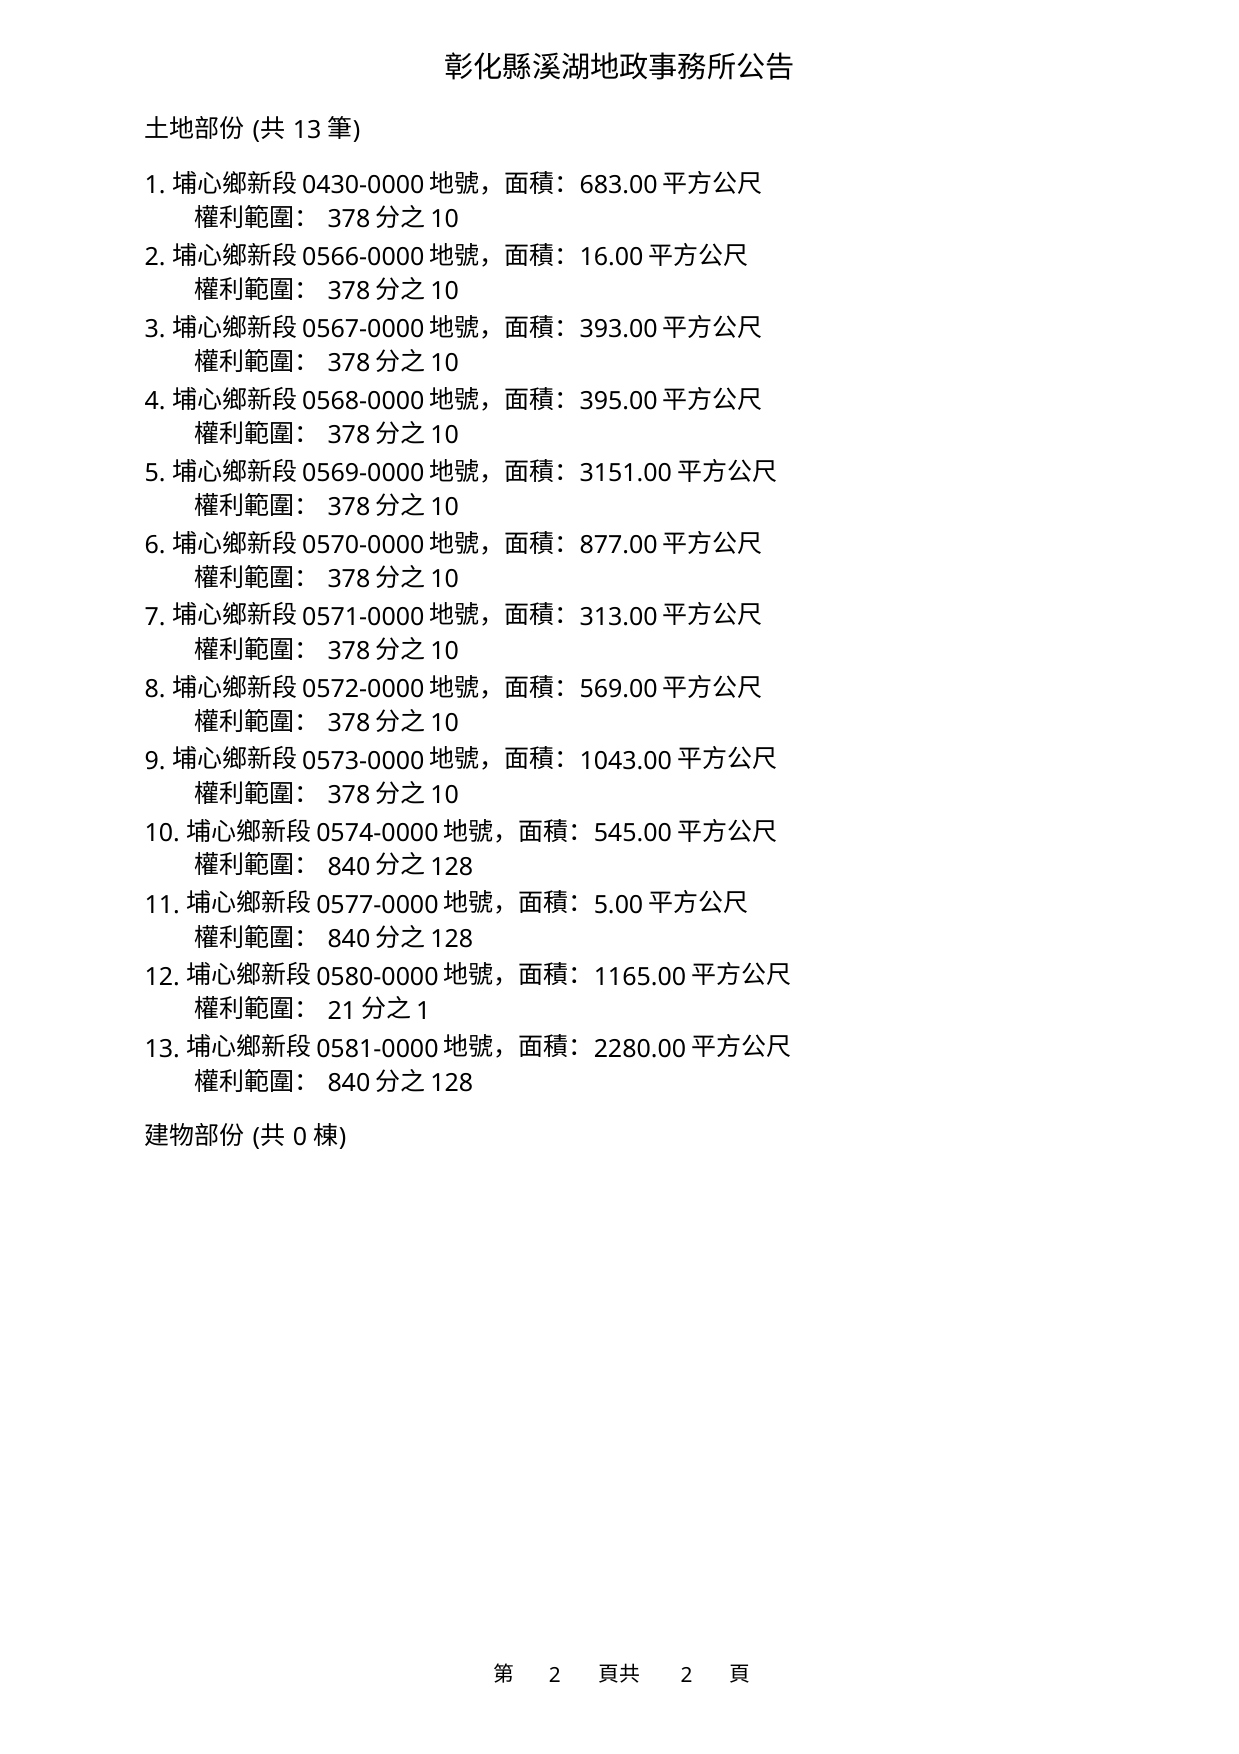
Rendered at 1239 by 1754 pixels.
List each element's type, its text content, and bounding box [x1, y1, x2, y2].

table_cell [1177, 598, 1239, 670]
table_cell [0, 814, 62, 886]
table_cell [1177, 166, 1239, 238]
table_cell [62, 1174, 483, 1654]
table_cell 11. 埔心鄉新段0577-0000地號，面積：5.00平方公尺 權利範圍： 840分之128 [62, 886, 1177, 958]
table_header [0, 0, 62, 41]
table_cell 13. 埔心鄉新段0581-0000地號，面積：2280.00平方公尺 權利範圍： 840分之128 [62, 1030, 1177, 1102]
table_header [653, 0, 719, 41]
table_cell [0, 742, 62, 814]
table_cell [0, 383, 62, 454]
table_cell [1177, 1030, 1239, 1102]
table_cell [0, 41, 62, 94]
table_cell [0, 166, 62, 238]
table_cell [0, 310, 62, 382]
table_cell [760, 1174, 1177, 1654]
table_cell 7. 埔心鄉新段0571-0000地號，面積：313.00平方公尺 權利範圍： 378分之10 [62, 598, 1177, 670]
table_cell [0, 526, 62, 598]
table_cell [0, 886, 62, 958]
table_cell 8. 埔心鄉新段0572-0000地號，面積：569.00平方公尺 權利範圍： 378分之10 [62, 670, 1177, 742]
table_cell [483, 1174, 523, 1654]
table_cell 頁 [720, 1654, 760, 1695]
table_cell [1177, 526, 1239, 598]
table_cell [1177, 1102, 1239, 1174]
table_cell 3. 埔心鄉新段0567-0000地號，面積：393.00平方公尺 權利範圍： 378分之10 [62, 310, 1177, 382]
table_header [62, 0, 483, 41]
table_cell [1177, 958, 1239, 1030]
table_cell [1177, 886, 1239, 958]
table_cell [0, 1654, 62, 1695]
table_cell [1177, 95, 1239, 166]
table_cell [0, 958, 62, 1030]
table_header [760, 0, 1177, 41]
table_cell [1177, 1654, 1239, 1695]
table_header [524, 0, 585, 41]
table_cell [585, 1174, 653, 1654]
table_cell [1177, 670, 1239, 742]
table_cell [0, 95, 62, 166]
table_cell [0, 1174, 62, 1654]
table_cell [760, 1654, 1177, 1695]
table_cell 6. 埔心鄉新段0570-0000地號，面積：877.00平方公尺 權利範圍： 378分之10 [62, 526, 1177, 598]
table_cell [524, 1174, 585, 1654]
table_cell 12. 埔心鄉新段0580-0000地號，面積：1165.00平方公尺 權利範圍： 21分之1 [62, 958, 1177, 1030]
table_cell [1177, 742, 1239, 814]
table_cell 1. 埔心鄉新段0430-0000地號，面積：683.00平方公尺 權利範圍： 378分之10 [62, 166, 1177, 238]
table_cell [0, 454, 62, 526]
table_header [483, 0, 523, 41]
table_cell [62, 1654, 483, 1695]
table_cell 2 [524, 1654, 585, 1695]
table_header [720, 0, 760, 41]
table_cell [0, 1030, 62, 1102]
table_cell [1177, 239, 1239, 310]
table_cell 9. 埔心鄉新段0573-0000地號，面積：1043.00平方公尺 權利範圍： 378分之10 [62, 742, 1177, 814]
table_cell [1177, 814, 1239, 886]
table_cell 2. 埔心鄉新段0566-0000地號，面積：16.00平方公尺 權利範圍： 378分之10 [62, 239, 1177, 310]
table_cell 頁共 [585, 1654, 653, 1695]
table_cell 4. 埔心鄉新段0568-0000地號，面積：395.00平方公尺 權利範圍： 378分之10 [62, 383, 1177, 454]
table_cell [720, 1174, 760, 1654]
table_header [1177, 0, 1239, 41]
table_cell [0, 598, 62, 670]
table_cell 5. 埔心鄉新段0569-0000地號，面積：3151.00平方公尺 權利範圍： 378分之10 [62, 454, 1177, 526]
table_cell 土地部份 (共 13 筆) [62, 95, 1177, 166]
table_cell 2 [653, 1654, 719, 1695]
table_cell [1177, 1174, 1239, 1654]
table_cell [1177, 41, 1239, 94]
table_cell [0, 239, 62, 310]
table_cell [1177, 383, 1239, 454]
table_cell 10. 埔心鄉新段0574-0000地號，面積：545.00平方公尺 權利範圍： 840分之128 [62, 814, 1177, 886]
table_cell [653, 1174, 719, 1654]
table_cell [1177, 454, 1239, 526]
table_cell [0, 1102, 62, 1174]
table_cell 第 [483, 1654, 523, 1695]
table_cell [1177, 310, 1239, 382]
table_cell [0, 670, 62, 742]
table_header [585, 0, 653, 41]
table_cell 建物部份 (共 0 棟) [62, 1102, 1177, 1174]
table_cell 彰化縣溪湖地政事務所公告 [62, 41, 1177, 94]
